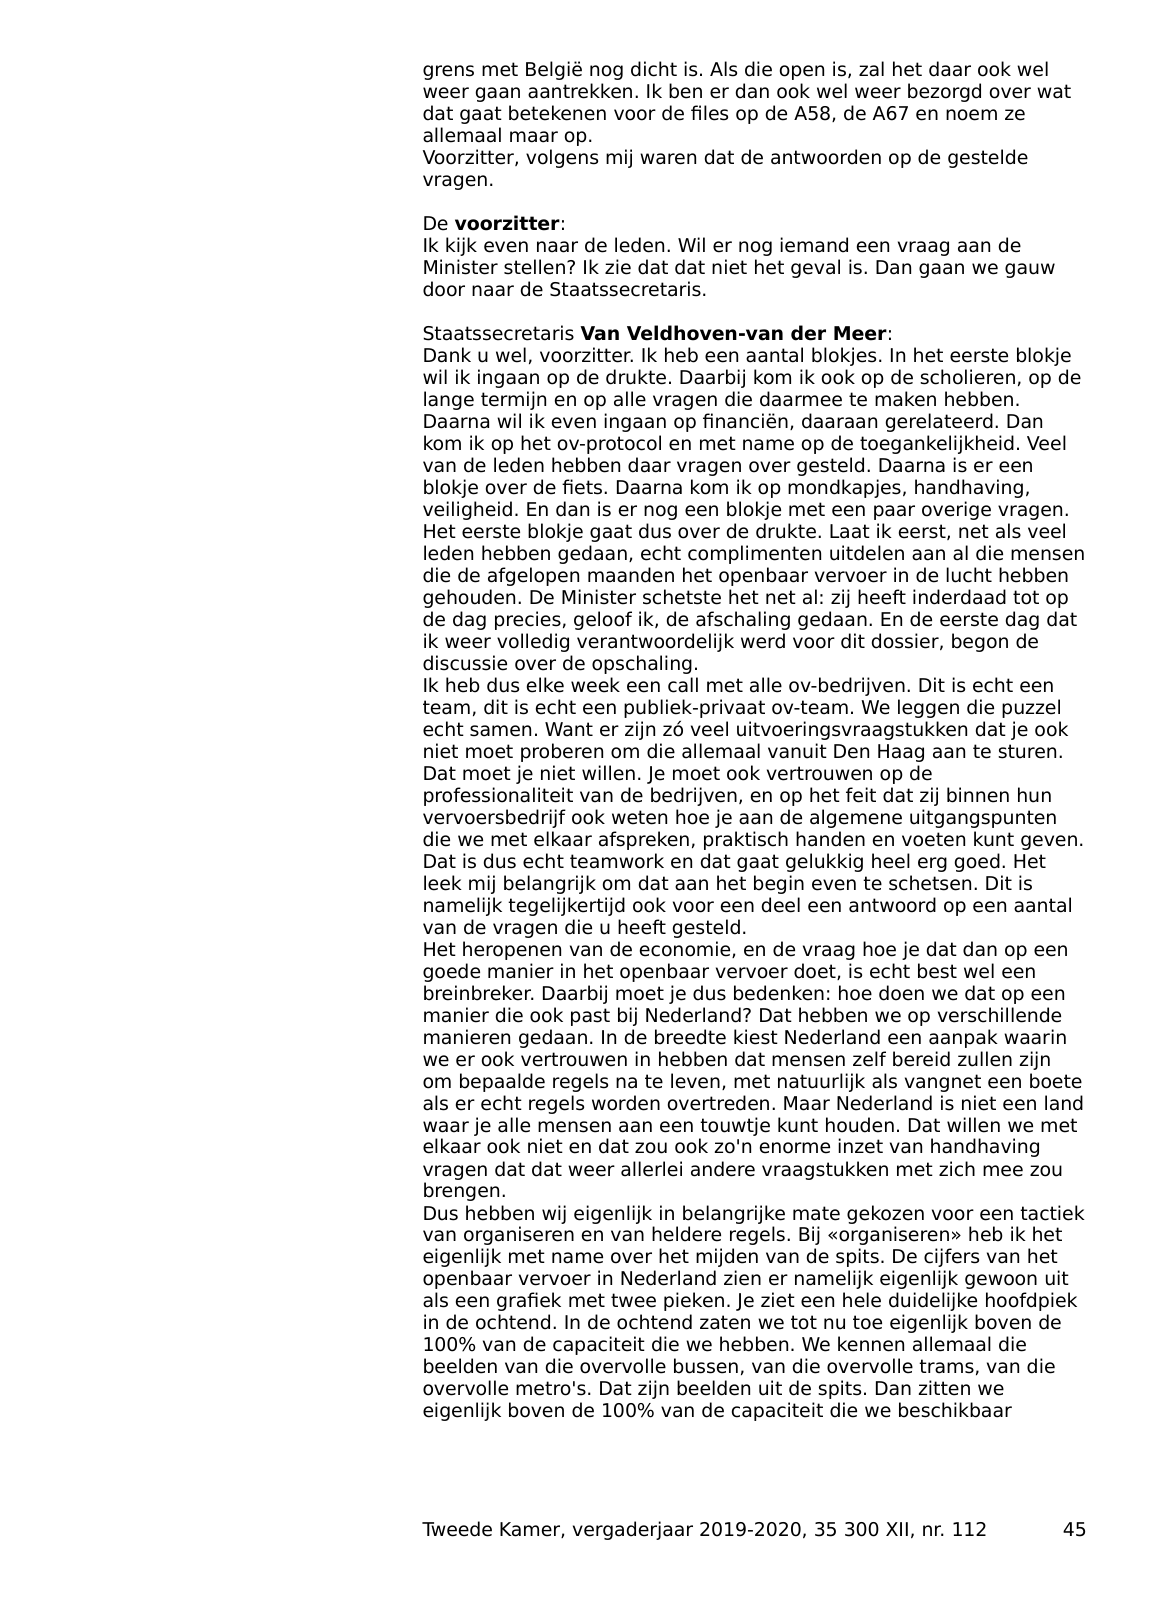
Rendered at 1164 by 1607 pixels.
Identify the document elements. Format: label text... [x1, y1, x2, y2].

text Het eerste blokje gaat dus over de drukte. Laat ik eerst, net als veel leden hebben gedaan, echt complimenten uitdelen aan al die mensen die de afgelopen maanden het openbaar vervoer in de lucht hebben gehouden. De Minister schetste het net al: zij heeft inderdaad tot op de dag precies, geloof ik, de afschaling gedaan. En de eerste dag dat ik weer volledig verantwoordelijk werd voor dit dossier, begon de discussie over de opschaling. [422, 521, 1087, 675]
text Ik kijk even naar de leden. Wil er nog iemand een vraag aan de Minister stellen? Ik zie dat dat niet het geval is. Dan gaan we gauw door naar de Staatssecretaris. [422, 235, 1087, 301]
text Het heropenen van de economie, en de vraag hoe je dat dan op een goede manier in het openbaar vervoer doet, is echt best wel een breinbreker. Daarbij moet je dus bedenken: hoe doen we dat op een manier die ook past bij Nederland? Dat hebben we op verschillende manieren gedaan. In de breedte kiest Nederland een aanpak waarin we er ook vertrouwen in hebben dat mensen zelf bereid zullen zijn om bepaalde regels na te leven, met natuurlijk als vangnet een boete als er echt regels worden overtreden. Maar Nederland is niet een land waar je alle mensen aan een touwtje kunt houden. Dat willen we met elkaar ook niet en dat zou ook zo'n enorme inzet van handhaving vragen dat dat weer allerlei andere vraagstukken met zich mee zou brengen. [422, 939, 1087, 1202]
text grens met België nog dicht is. Als die open is, zal het daar ook wel weer gaan aantrekken. Ik ben er dan ook wel weer bezorgd over wat dat gaat betekenen voor de files op de A58, de A67 en noem ze allemaal maar op. [422, 59, 1087, 147]
text De voorzitter: [422, 213, 1087, 235]
text Dank u wel, voorzitter. Ik heb een aantal blokjes. In het eerste blokje wil ik ingaan op de drukte. Daarbij kom ik ook op de scholieren, op de lange termijn en op alle vragen die daarmee te maken hebben. Daarna wil ik even ingaan op financiën, daaraan gerelateerd. Dan kom ik op het ov-protocol en met name op de toegankelijkheid. Veel van de leden hebben daar vragen over gesteld. Daarna is er een blokje over de fiets. Daarna kom ik op mondkapjes, handhaving, veiligheid. En dan is er nog een blokje met een paar overige vragen. [422, 345, 1087, 521]
text Staatssecretaris Van Veldhoven-van der Meer: [422, 323, 1087, 345]
text Dus hebben wij eigenlijk in belangrijke mate gekozen voor een tactiek van organiseren en van heldere regels. Bij «organiseren» heb ik het eigenlijk met name over het mijden van de spits. De cijfers van het openbaar vervoer in Nederland zien er namelijk eigenlijk gewoon uit als een grafiek met twee pieken. Je ziet een hele duidelijke hoofdpiek in de ochtend. In de ochtend zaten we tot nu toe eigenlijk boven de 100% van de capaciteit die we hebben. We kennen allemaal die beelden van die overvolle bussen, van die overvolle trams, van die overvolle metro's. Dat zijn beelden uit de spits. Dan zitten we eigenlijk boven de 100% van de capaciteit die we beschikbaar [422, 1202, 1087, 1422]
text Ik heb dus elke week een call met alle ov-bedrijven. Dit is echt een team, dit is echt een publiek-privaat ov-team. We leggen die puzzel echt samen. Want er zijn zó veel uitvoeringsvraagstukken dat je ook niet moet proberen om die allemaal vanuit Den Haag aan te sturen. Dat moet je niet willen. Je moet ook vertrouwen op de professionaliteit van de bedrijven, en op het feit dat zij binnen hun vervoersbedrijf ook weten hoe je aan de algemene uitgangspunten die we met elkaar afspreken, praktisch handen en voeten kunt geven. Dat is dus echt teamwork en dat gaat gelukkig heel erg goed. Het leek mij belangrijk om dat aan het begin even te schetsen. Dit is namelijk tegelijkertijd ook voor een deel een antwoord op een aantal van de vragen die u heeft gesteld. [422, 675, 1087, 939]
text Voorzitter, volgens mij waren dat de antwoorden op de gestelde vragen. [422, 147, 1087, 191]
